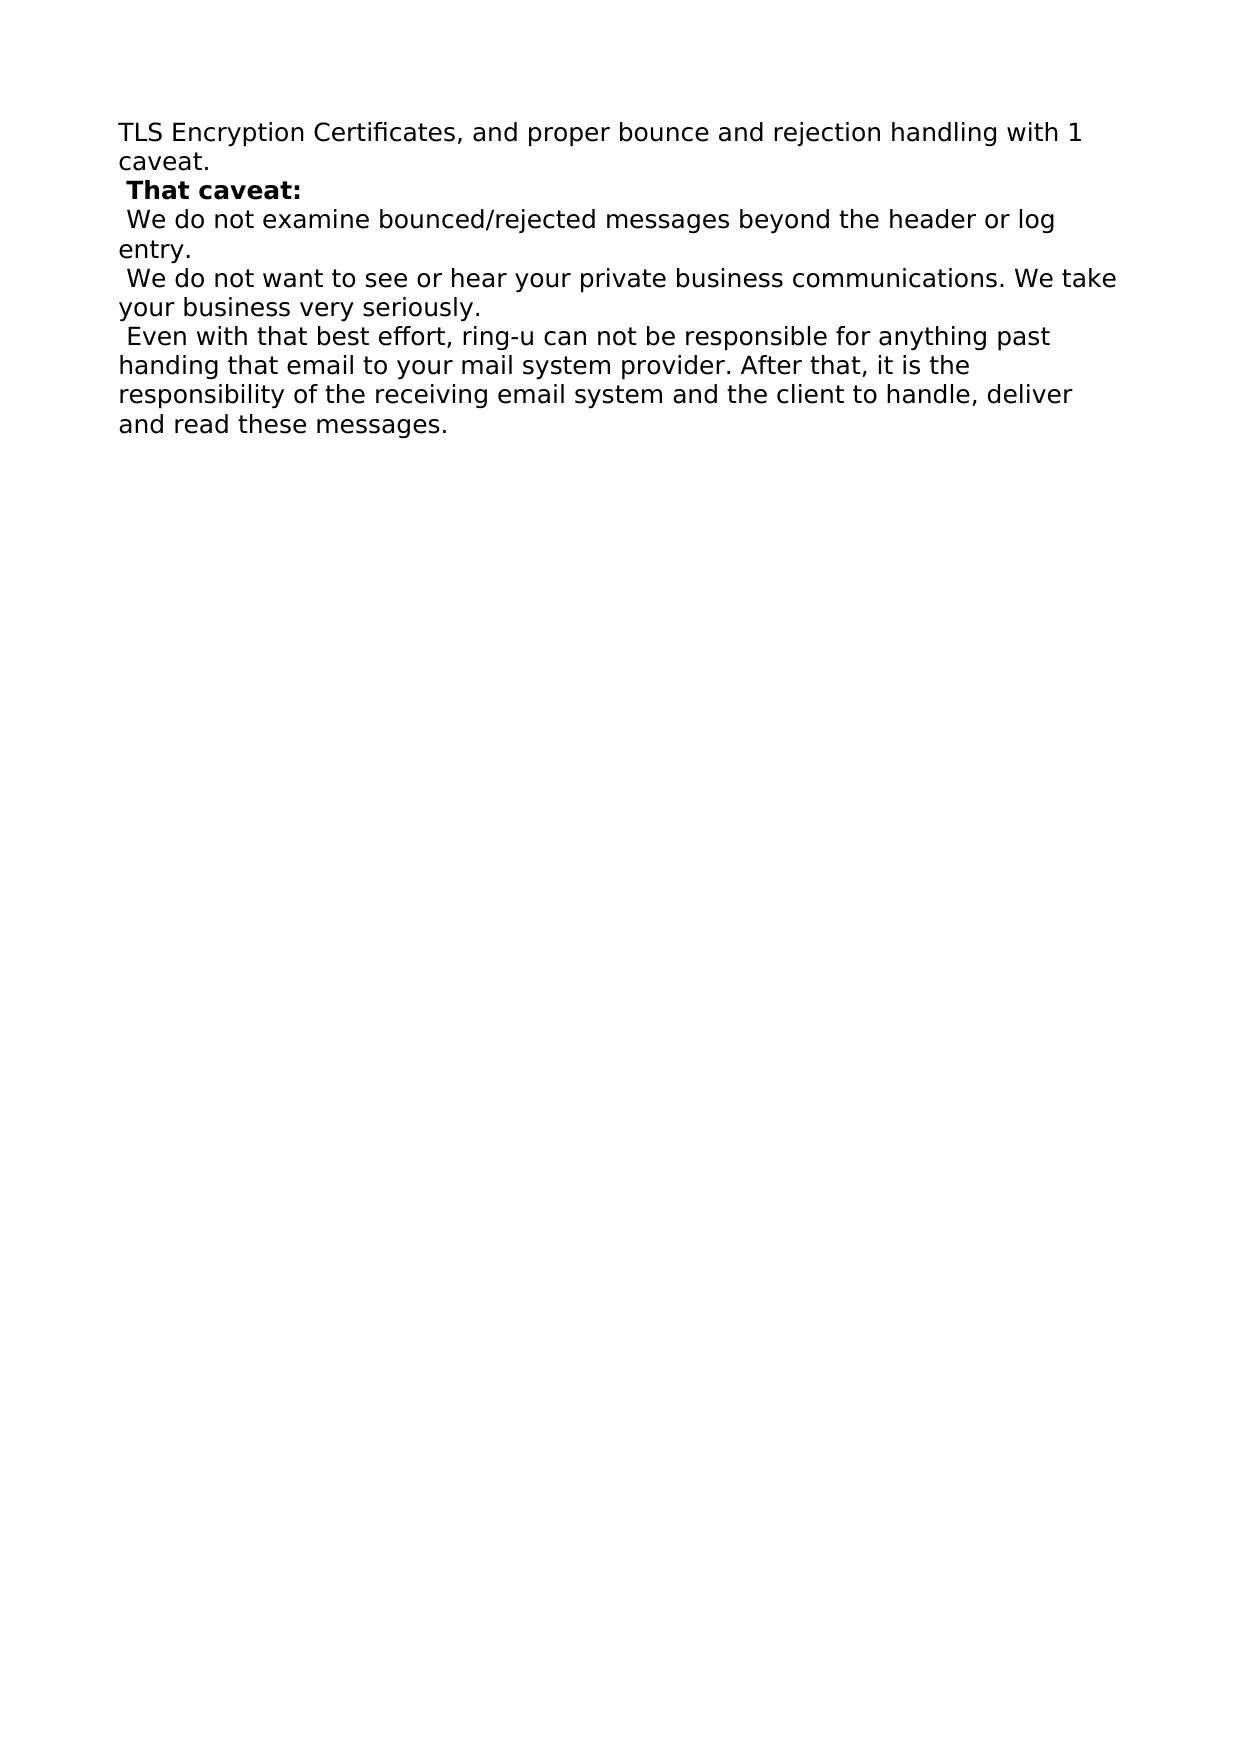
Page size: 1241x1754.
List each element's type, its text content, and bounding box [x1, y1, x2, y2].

text TLS Encryption Certificates, and proper bounce and rejection handling with 1 caveat. That caveat: We do not examine bounced/rejected messages beyond the header or log entry. We do not want to see or hear your private business communications. We take your business very seriously. Even with that best effort, ring-u can not be responsible for anything past handing that email to your mail system provider. After that, it is the responsibility of the receiving email system and the client to handle, deliver and read these messages. [118, 118, 1122, 439]
